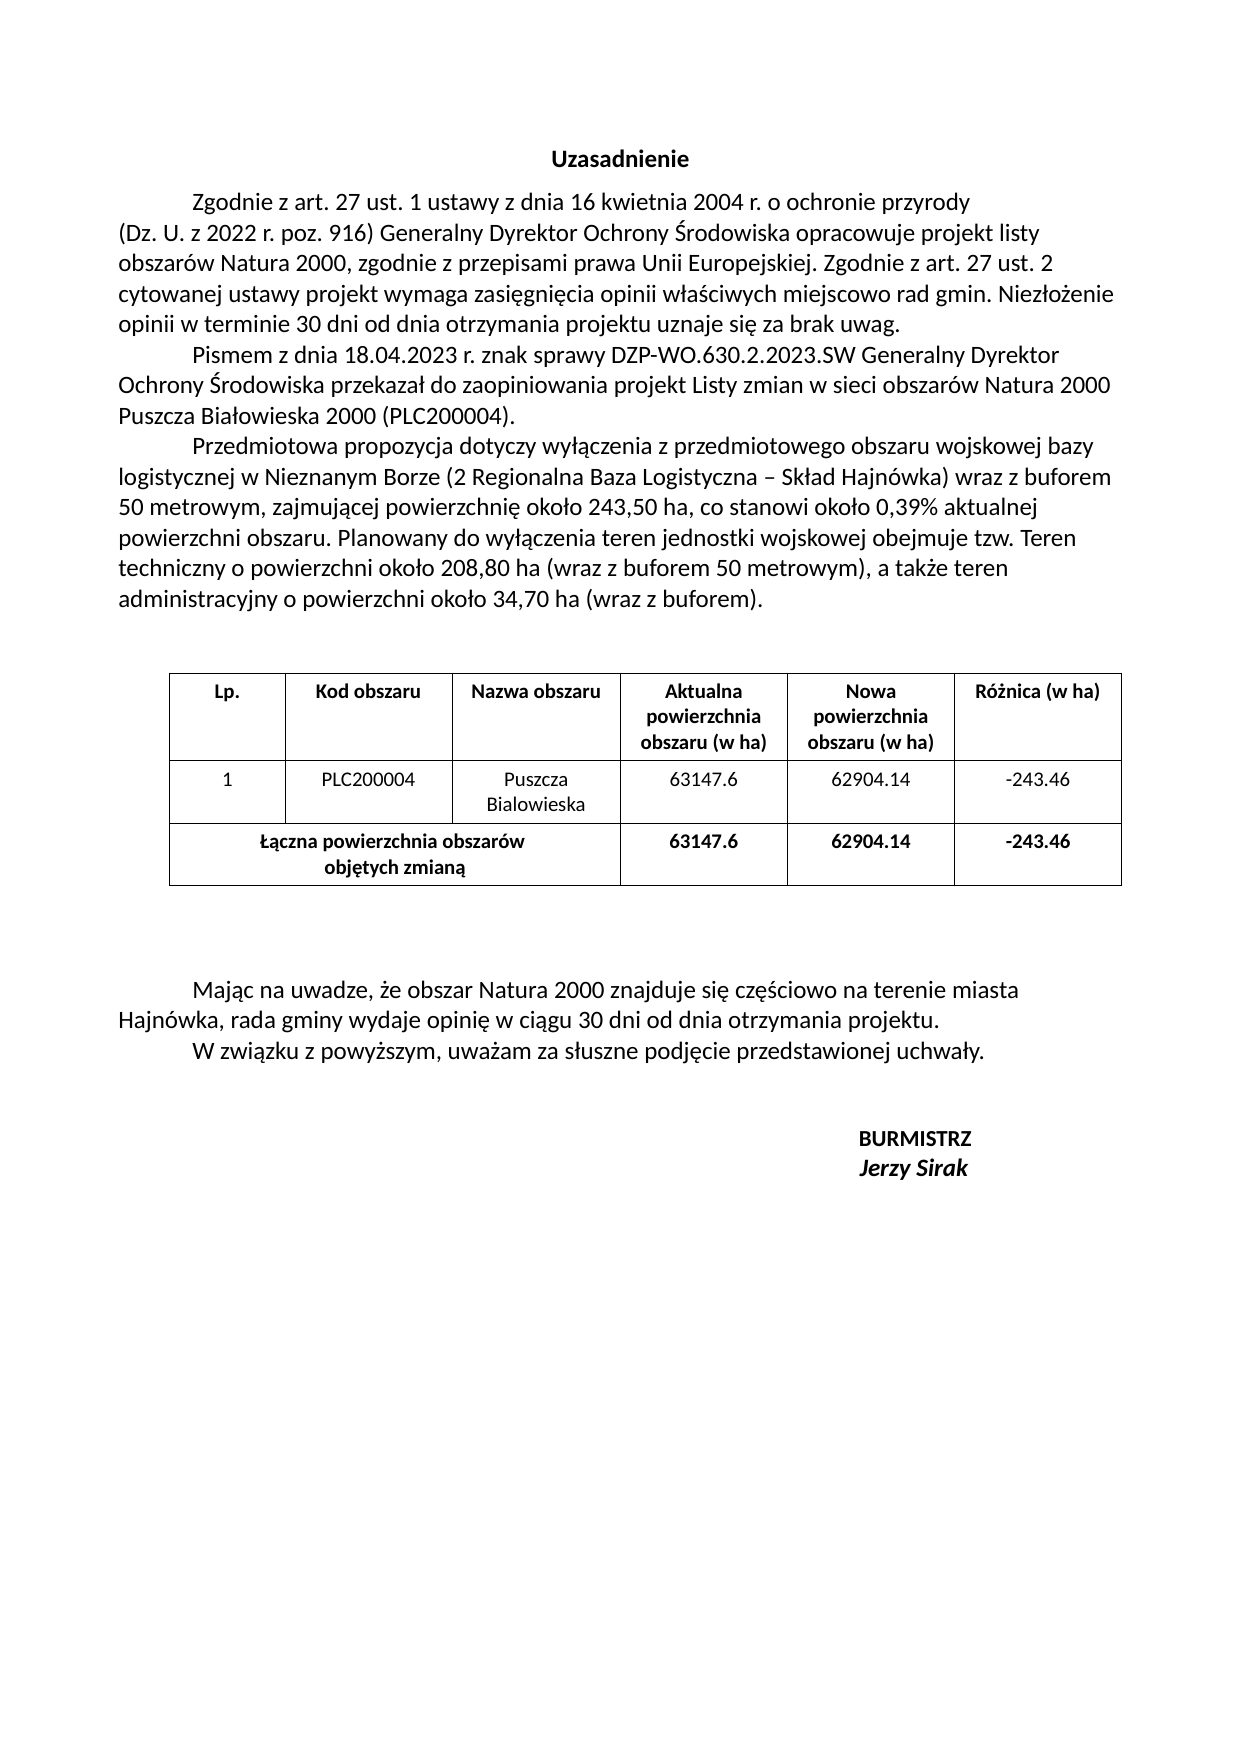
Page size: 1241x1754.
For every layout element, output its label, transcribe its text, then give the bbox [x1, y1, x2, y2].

table_cell 1 [170, 761, 285, 823]
text Zgodnie z art. 27 ust. 1 ustawy z dnia 16 kwietnia 2004 r. o ochronie przyrody (Dz. U. z 2022 r. poz. 916) Generalny Dyrektor Ochrony Środowiska opracowuje projekt listy obszarów Natura 2000, zgodnie z przepisami prawa Unii Europejskiej. Zgodnie z art. 27 ust. 2 cytowanej ustawy projekt wymaga zasięgnięcia opinii właściwych miejscowo rad gmin. Niezłożenie opinii w terminie 30 dni od dnia otrzymania projektu uznaje się za brak uwag. [118, 186, 1122, 339]
table_header Kod obszaru [286, 674, 452, 760]
text Jerzy Sirak [708, 1152, 1122, 1183]
table_cell 62904,14 [788, 824, 954, 885]
text Pismem z dnia 18.04.2023 r. znak sprawy DZP-WO.630.2.2023.SW Generalny Dyrektor Ochrony Środowiska przekazał do zaopiniowania projekt Listy zmian w sieci obszarów Natura 2000 Puszcza Białowieska 2000 (PLC200004). [118, 339, 1122, 430]
table_cell 63147,6 [621, 761, 787, 823]
table_header Nowa powierzchnia obszaru (w ha) [788, 674, 954, 760]
text Mając na uwadze, że obszar Natura 2000 znajduje się częściowo na terenie miasta Hajnówka, rada gminy wydaje opinię w ciągu 30 dni od dnia otrzymania projektu. [118, 974, 1122, 1035]
text BURMISTRZ [708, 1124, 1122, 1152]
table_header Różnica (w ha) [955, 674, 1121, 760]
table_cell 63147,6 [621, 824, 787, 885]
table_header Aktualna powierzchnia obszaru (w ha) [621, 674, 787, 760]
subtitle Uzasadnienie [118, 143, 1122, 174]
table_cell -243,46 [955, 824, 1121, 885]
table_cell Puszcza Bialowieska [453, 761, 620, 823]
table_cell 62904,14 [788, 761, 954, 823]
table_header Nazwa obszaru [453, 674, 620, 760]
table_cell PLC200004 [286, 761, 452, 823]
table_header Lp. [170, 674, 285, 760]
table_cell Łączna powierzchnia obszarów objętych zmianą [170, 824, 620, 885]
text Przedmiotowa propozycja dotyczy wyłączenia z przedmiotowego obszaru wojskowej bazy logistycznej w Nieznanym Borze (2 Regionalna Baza Logistyczna – Skład Hajnówka) wraz z buforem 50 metrowym, zajmującej powierzchnię około 243,50 ha, co stanowi około 0,39% aktualnej powierzchni obszaru. Planowany do wyłączenia teren jednostki wojskowej obejmuje tzw. Teren techniczny o powierzchni około 208,80 ha (wraz z buforem 50 metrowym), a także teren administracyjny o powierzchni około 34,70 ha (wraz z buforem). [118, 430, 1122, 613]
text W związku z powyższym, uważam za słuszne podjęcie przedstawionej uchwały. [118, 1035, 1122, 1065]
table_cell -243,46 [955, 761, 1121, 823]
